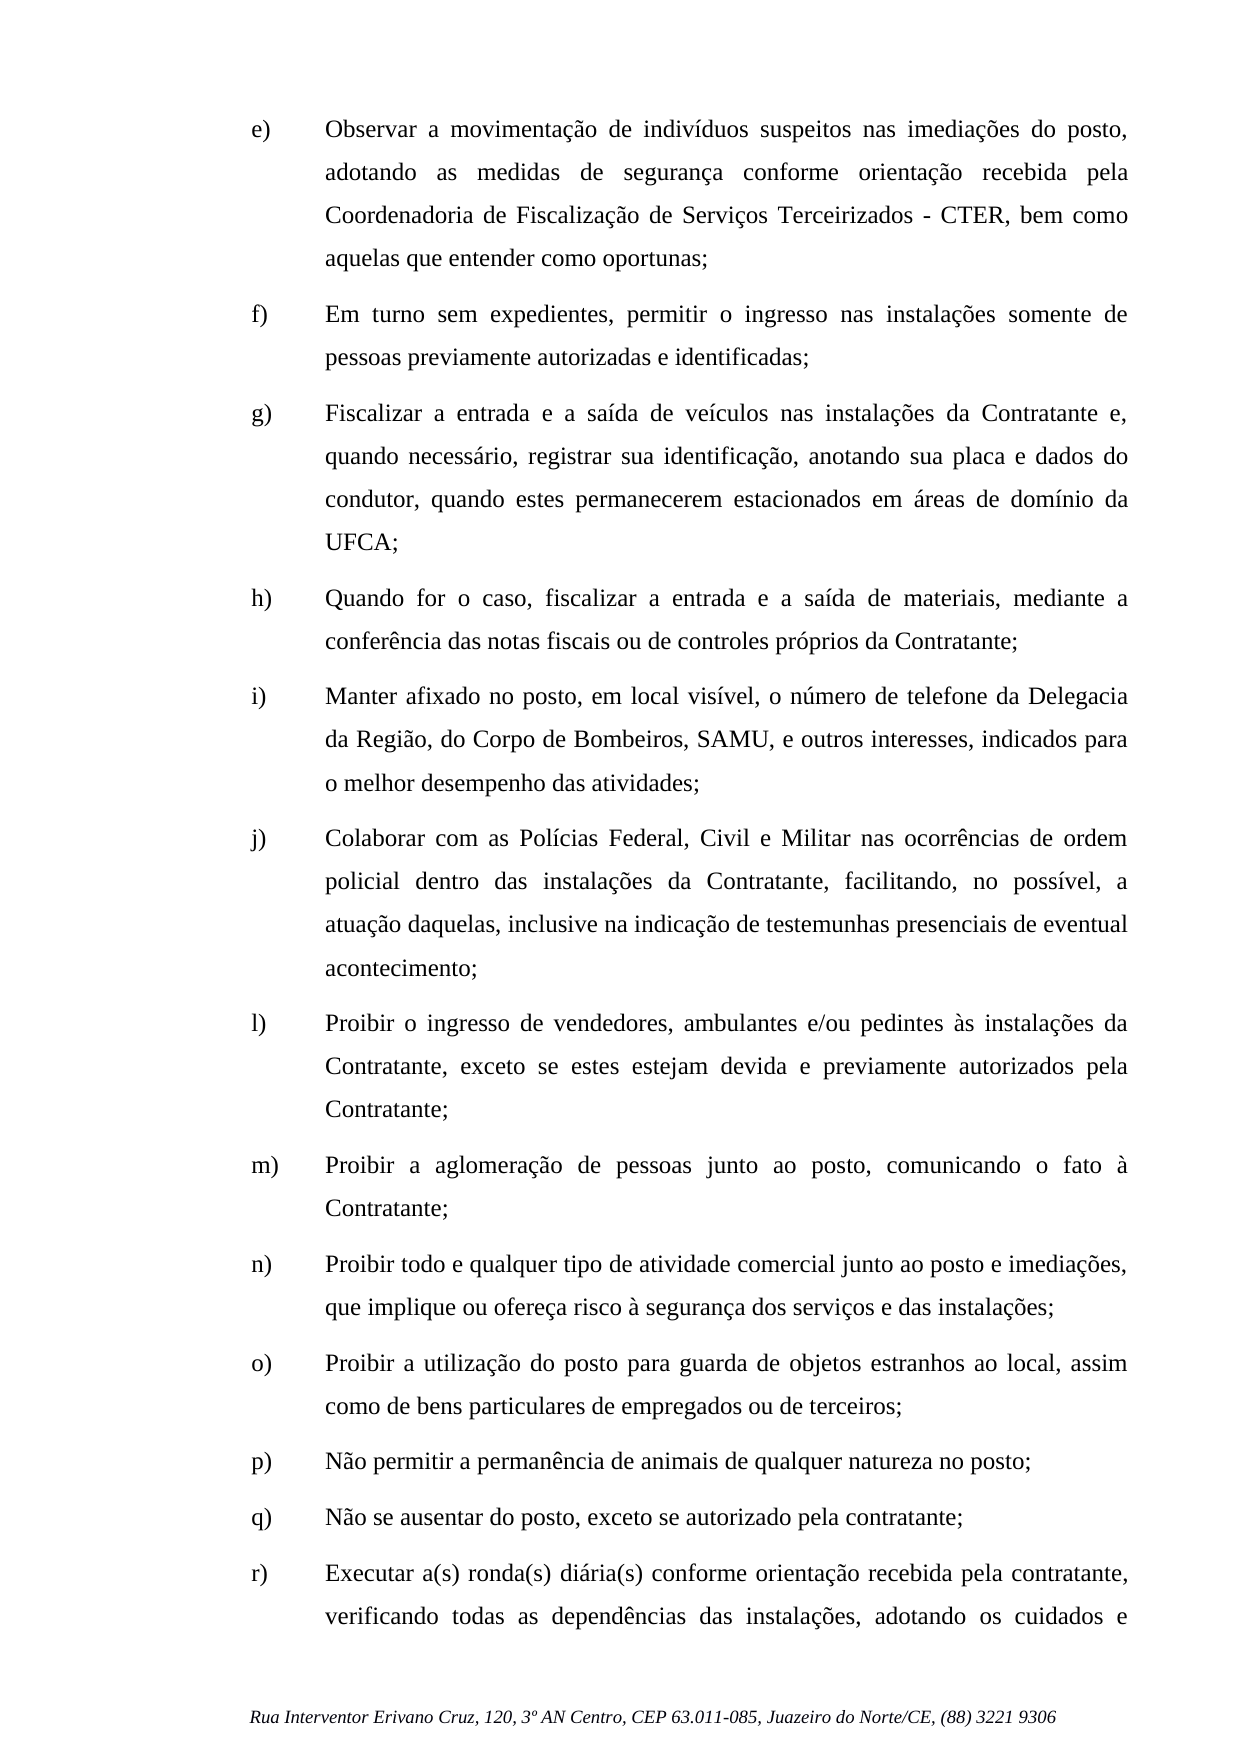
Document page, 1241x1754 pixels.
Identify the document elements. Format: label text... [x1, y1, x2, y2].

text h) Quando for o caso, fiscalizar a entrada e a saída de materiais, mediante a conferência das notas fiscais ou de controles próprios da Contratante; [251, 583, 1129, 654]
text p) Não permitir a permanência de animais de qualquer natureza no posto; [251, 1446, 1129, 1475]
text e) Observar a movimentação de indivíduos suspeitos nas imediações do posto, adotando as medidas de segurança conforme orientação recebida pela Coordenadoria de Fiscalização de Serviços Terceirizados - CTER, bem como aquelas que entender como oportunas; [251, 114, 1129, 272]
text o) Proibir a utilização do posto para guarda de objetos estranhos ao local, assim como de bens particulares de empregados ou de terceiros; [251, 1348, 1129, 1419]
text f) Em turno sem expedientes, permitir o ingresso nas instalações somente de pessoas previamente autorizadas e identificadas; [251, 299, 1129, 371]
text l) Proibir o ingresso de vendedores, ambulantes e/ou pedintes às instalações da Contratante, exceto se estes estejam devida e previamente autorizados pela Contratante; [251, 1008, 1129, 1123]
text n) Proibir todo e qualquer tipo de atividade comercial junto ao posto e imediações, que implique ou ofereça risco à segurança dos serviços e das instalações; [251, 1249, 1129, 1321]
text q) Não se ausentar do posto, exceto se autorizado pela contratante; [251, 1502, 1129, 1531]
text r) Executar a(s) ronda(s) diária(s) conforme orientação recebida pela contratante, verificando todas as dependências das instalações, adotando os cuidados e [251, 1558, 1129, 1629]
text j) Colaborar com as Polícias Federal, Civil e Militar nas ocorrências de ordem policial dentro das instalações da Contratante, facilitando, no possível, a atuação daquelas, inclusive na indicação de testemunhas presenciais de eventual acontecimento; [251, 823, 1129, 981]
text m) Proibir a aglomeração de pessoas junto ao posto, comunicando o fato à Contratante; [251, 1150, 1129, 1222]
text i) Manter afixado no posto, em local visível, o número de telefone da Delegacia da Região, do Corpo de Bombeiros, SAMU, e outros interesses, indicados para o melhor desempenho das atividades; [251, 681, 1129, 796]
text g) Fiscalizar a entrada e a saída de veículos nas instalações da Contratante e, quando necessário, registrar sua identificação, anotando sua placa e dados do condutor, quando estes permanecerem estacionados em áreas de domínio da UFCA; [251, 398, 1129, 556]
